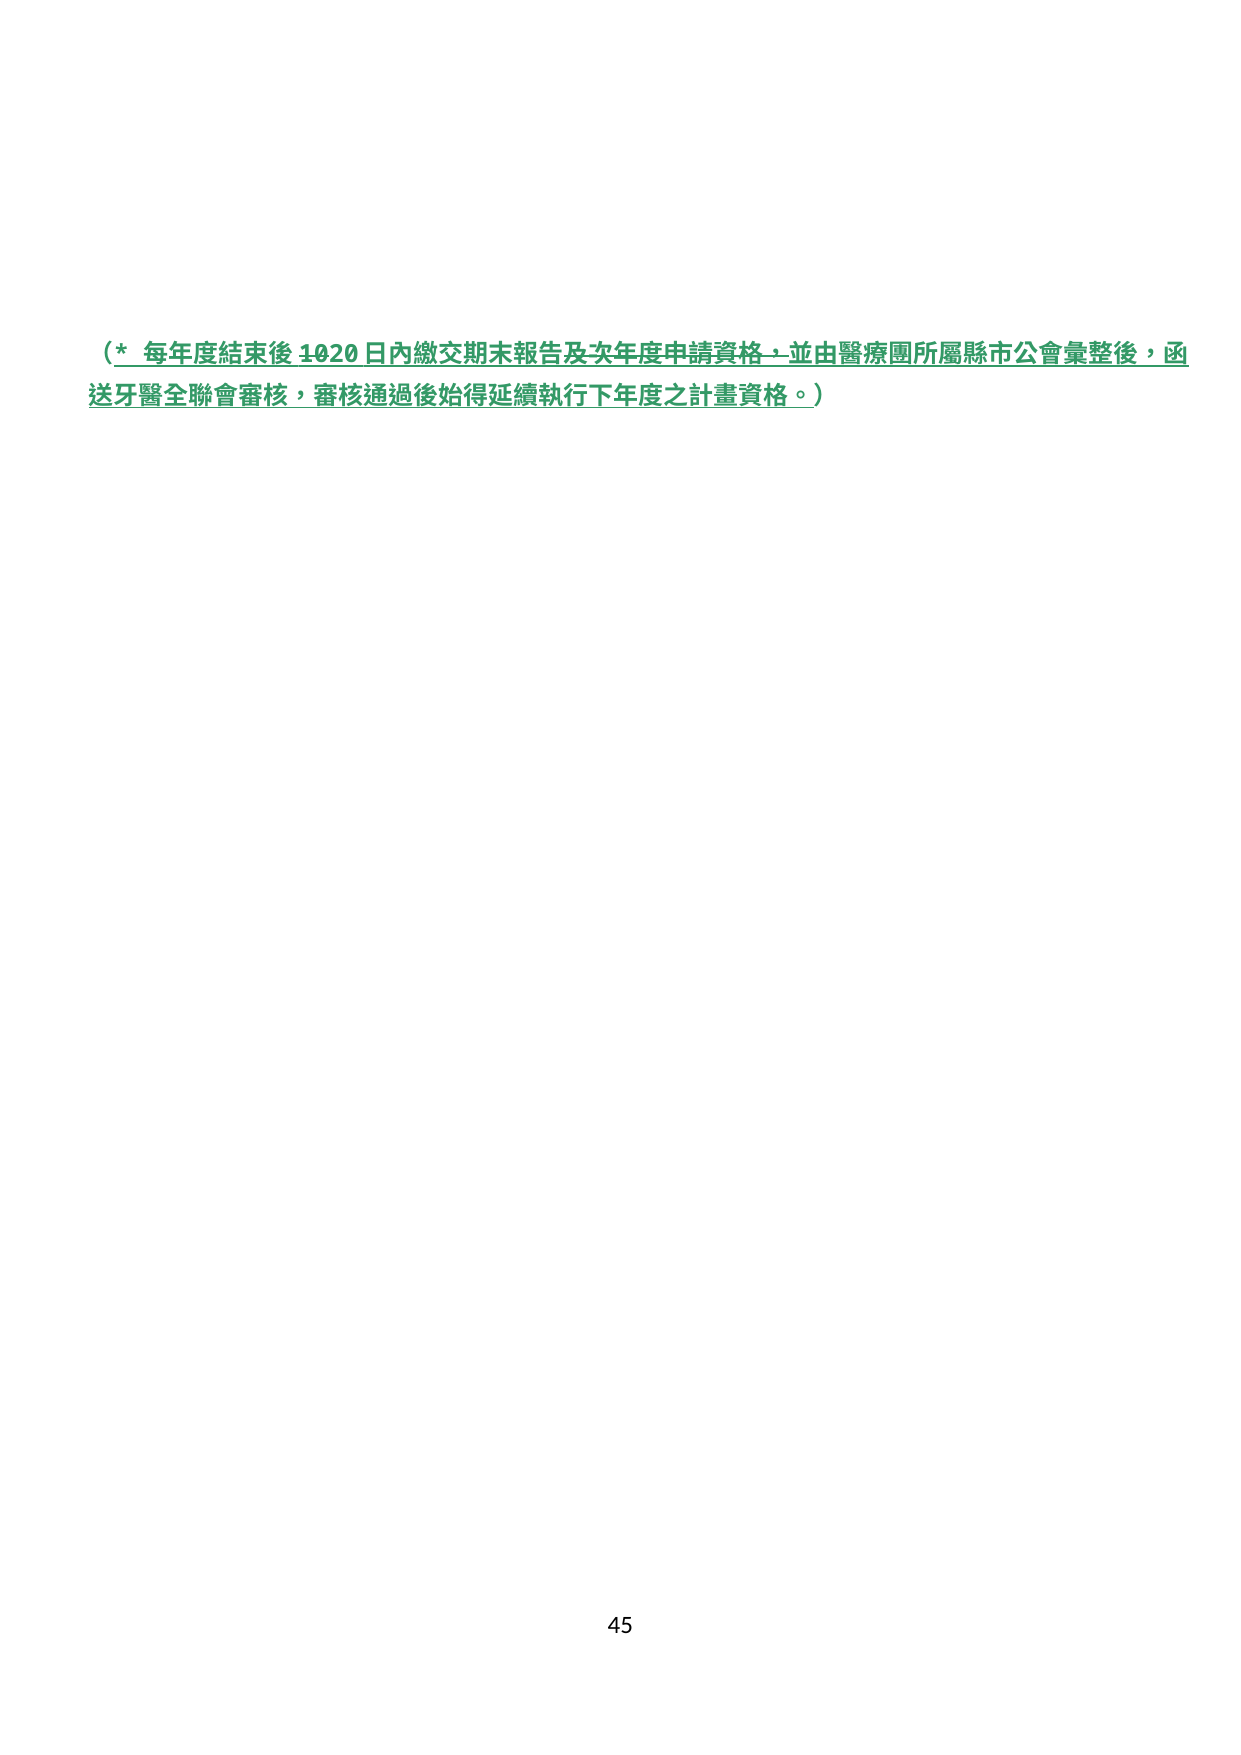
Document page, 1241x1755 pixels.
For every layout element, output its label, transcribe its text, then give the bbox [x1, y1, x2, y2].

text （* 每年度結束後1020日內繳交期末報告及次年度申請資格，並由醫療團所屬縣市公會彙整後，函送牙醫全聯會審核，審核通過後始得延續執行下年度之計畫資格。） [89, 329, 1210, 413]
